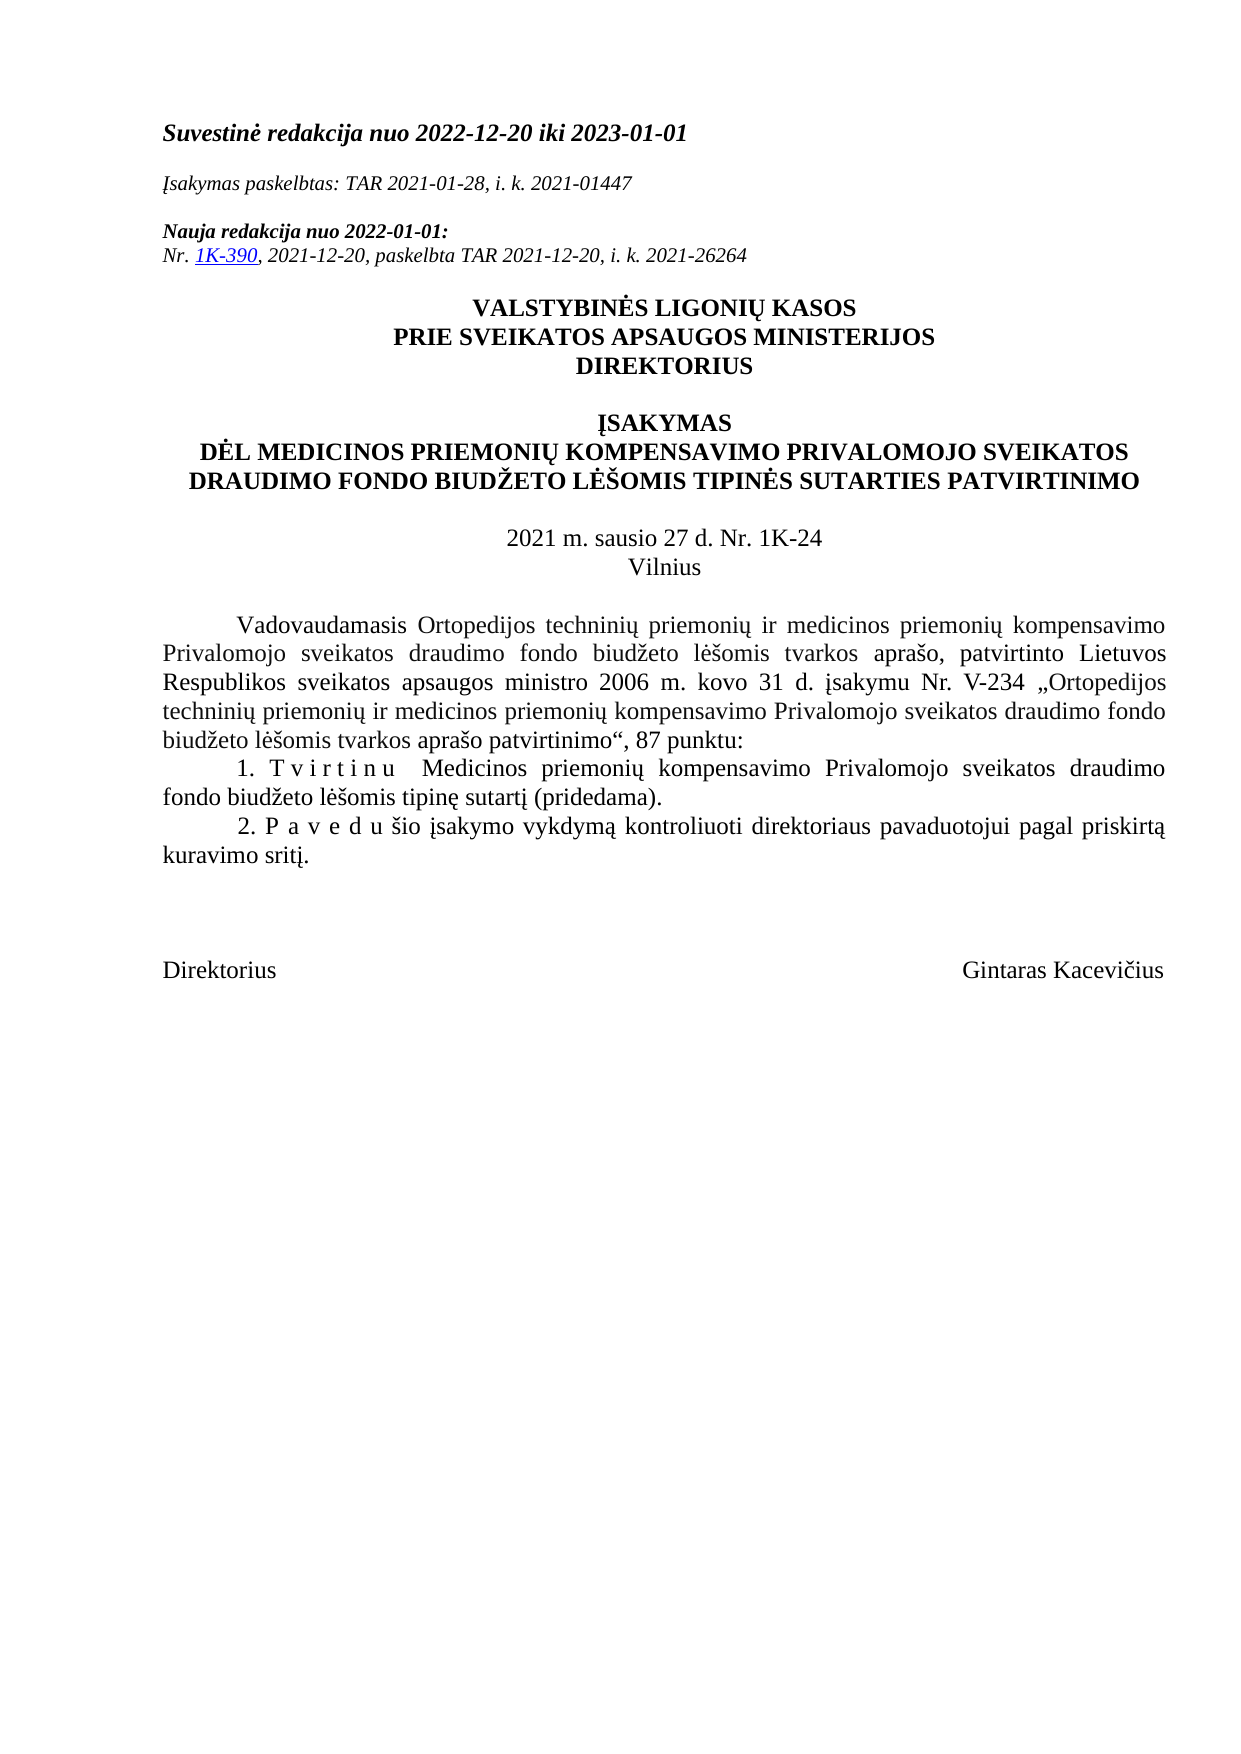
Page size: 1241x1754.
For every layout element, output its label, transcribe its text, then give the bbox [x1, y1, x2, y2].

text VALSTYBINĖS LIGONIŲ KASOS [162, 293, 1166, 322]
text DĖL MEDICINOS PRIEMONIŲ KOMPENSAVIMO PRIVALOMOJO SVEIKATOS DRAUDIMO FONDO BIUDŽETO LĖŠOMIS TIPINĖS SUTARTIES PATVIRTINIMO [162, 437, 1166, 495]
text 1. Tvirtinu Medicinos priemonių kompensavimo Privalomojo sveikatos draudimo fondo biudžeto lėšomis tipinę sutartį (pridedama). [162, 753, 1166, 811]
text Direktorius Gintaras Kacevičius [162, 955, 1166, 983]
text ĮSAKYMAS [162, 408, 1166, 437]
text Vadovaudamasis Ortopedijos techninių priemonių ir medicinos priemonių kompensavimo Privalomojo sveikatos draudimo fondo biudžeto lėšomis tvarkos aprašo, patvirtinto Lietuvos Respublikos sveikatos apsaugos ministro 2006 m. kovo 31 d. įsakymu Nr. V-234 „Ortopedijos techninių priemonių ir medicinos priemonių kompensavimo Privalomojo sveikatos draudimo fondo biudžeto lėšomis tvarkos aprašo patvirtinimo“, 87 punktu: [162, 610, 1166, 753]
text 2021 m. sausio 27 d. Nr. 1K-24 [162, 523, 1166, 552]
text Vilnius [162, 552, 1166, 581]
text Įsakymas paskelbtas: TAR 2021-01-28, i. k. 2021-01447 [162, 171, 1166, 195]
text DIREKTORIUS [162, 351, 1166, 380]
text Nauja redakcija nuo 2022-01-01: [162, 219, 1166, 243]
text 2. P a v e d u šio įsakymo vykdymą kontroliuoti direktoriaus pavaduotojui pagal priskirtą kuravimo sritį. [162, 811, 1166, 868]
text PRIE SVEIKATOS APSAUGOS MINISTERIJOS [162, 322, 1166, 351]
text Suvestinė redakcija nuo 2022-12-20 iki 2023-01-01 [162, 118, 1166, 147]
text Nr. 1K-390, 2021-12-20, paskelbta TAR 2021-12-20, i. k. 2021-26264 [162, 243, 1166, 267]
